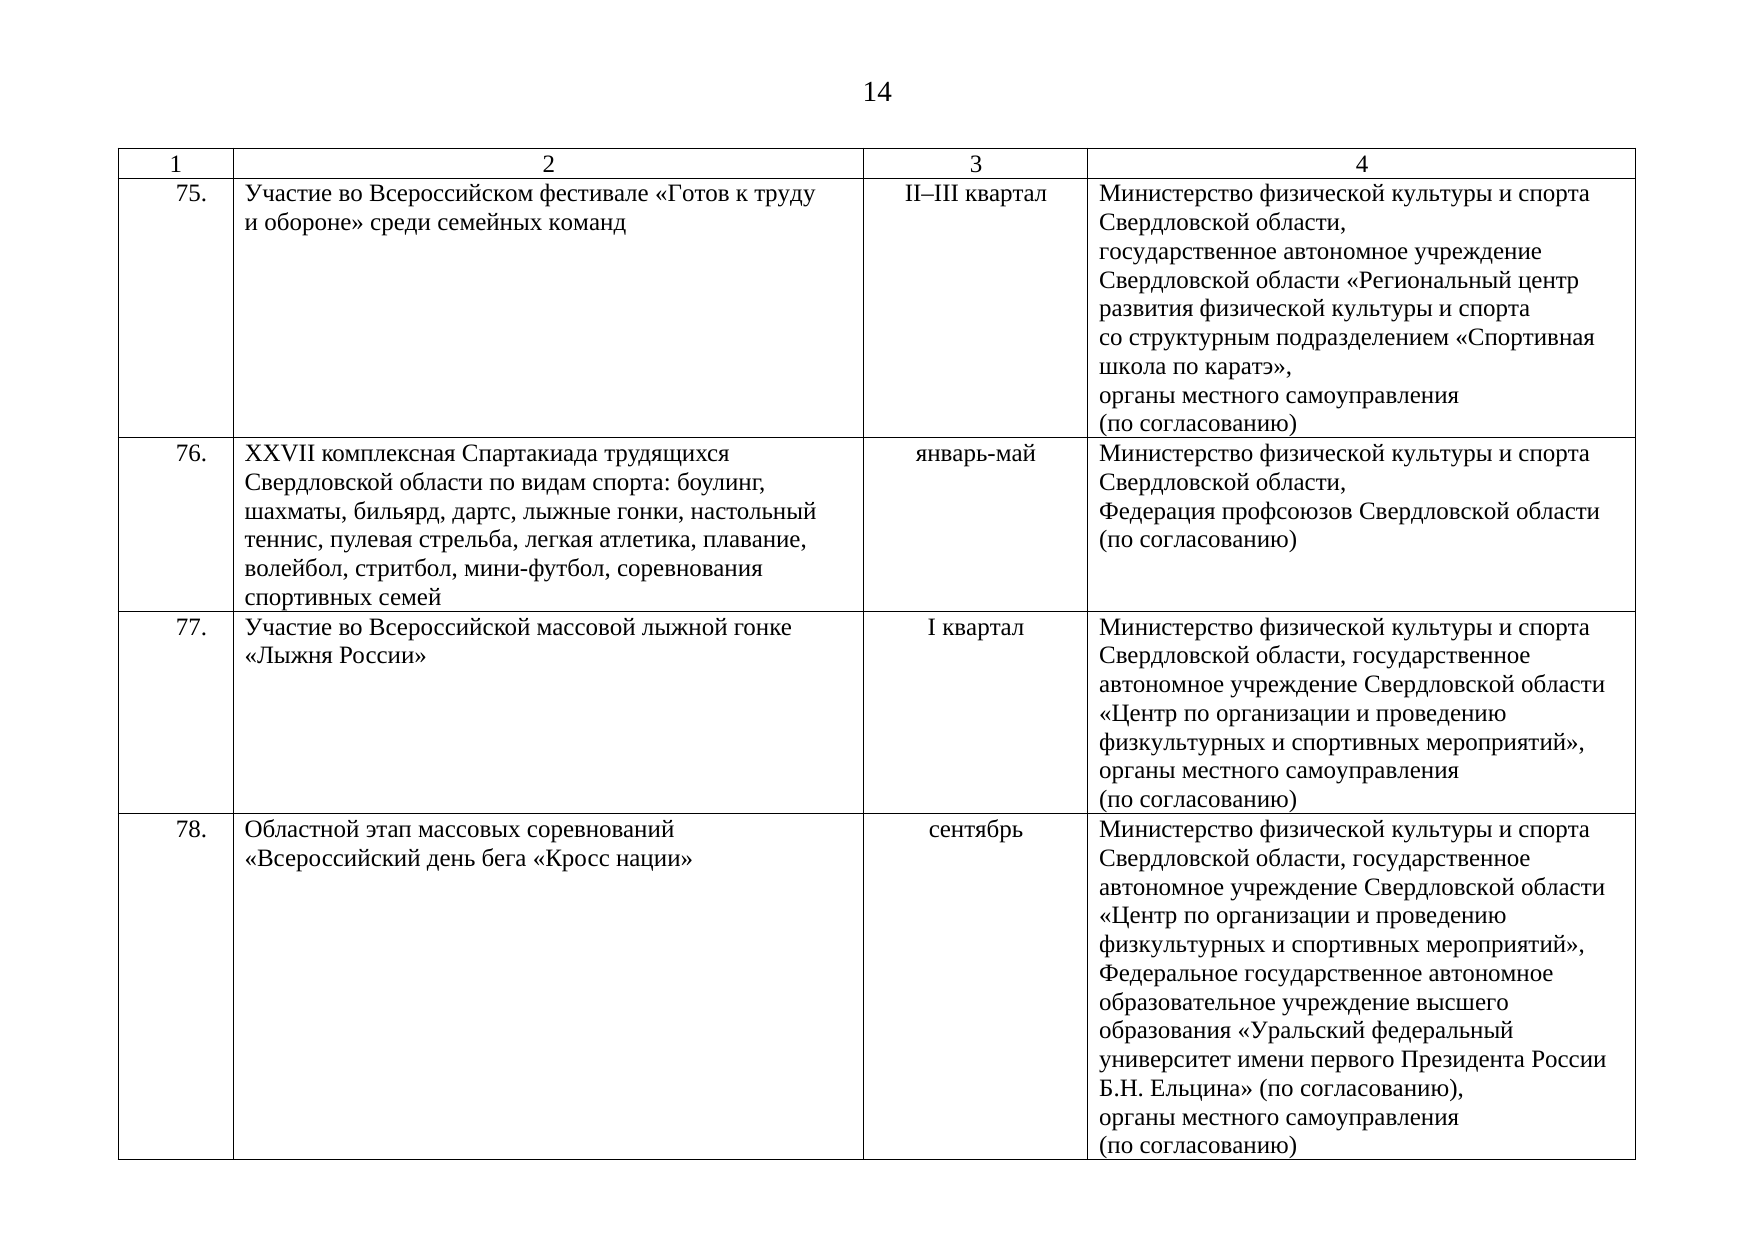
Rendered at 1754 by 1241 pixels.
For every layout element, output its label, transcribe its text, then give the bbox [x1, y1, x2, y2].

table_cell [119, 612, 233, 813]
table_cell Министерство физической культуры и спорта Свердловской области, государственное автономное учреждение Свердловской области «Центр по организации и проведению физкультурных и спортивных мероприятий», органы местного самоуправления (по согласованию) [1088, 612, 1635, 813]
table_cell I квартал [864, 612, 1087, 813]
table_cell сентябрь [864, 814, 1087, 1159]
table_cell [119, 814, 233, 1159]
table_cell Областной этап массовых соревнований «Всероссийский день бега «Кросс нации» [234, 814, 863, 1159]
table_header 1 [119, 149, 233, 177]
table_cell Министерство физической культуры и спорта Свердловской области, государственное автономное учреждение Свердловской области «Региональный центр развития физической культуры и спорта со структурным подразделением «Спортивная школа по каратэ», органы местного самоуправления (по согласованию) [1088, 179, 1635, 437]
table_cell Участие во Всероссийском фестивале «Готов к труду и обороне» среди семейных команд [234, 179, 863, 437]
table_cell январь-май [864, 438, 1087, 611]
table_cell [119, 438, 233, 611]
table_cell [119, 179, 233, 437]
table_cell Участие во Всероссийской массовой лыжной гонке «Лыжня России» [234, 612, 863, 813]
table_cell Министерство физической культуры и спорта Свердловской области, Федерация профсоюзов Свердловской области (по согласованию) [1088, 438, 1635, 611]
table_header 2 [234, 149, 863, 177]
table_header 3 [864, 149, 1087, 177]
table_cell Министерство физической культуры и спорта Свердловской области, государственное автономное учреждение Свердловской области «Центр по организации и проведению физкультурных и спортивных мероприятий», Федеральное государственное автономное образовательное учреждение высшего образования «Уральский федеральный университет имени первого Президента России Б.Н. Ельцина» (по согласованию), органы местного самоуправления (по согласованию) [1088, 814, 1635, 1159]
table_cell II–III квартал [864, 179, 1087, 437]
table_cell XXVII комплексная Спартакиада трудящихся Свердловской области по видам спорта: боулинг, шахматы, бильярд, дартс, лыжные гонки, настольный теннис, пулевая стрельба, легкая атлетика, плавание, волейбол, стритбол, мини-футбол, соревнования спортивных семей [234, 438, 863, 611]
table_header 4 [1088, 149, 1635, 177]
